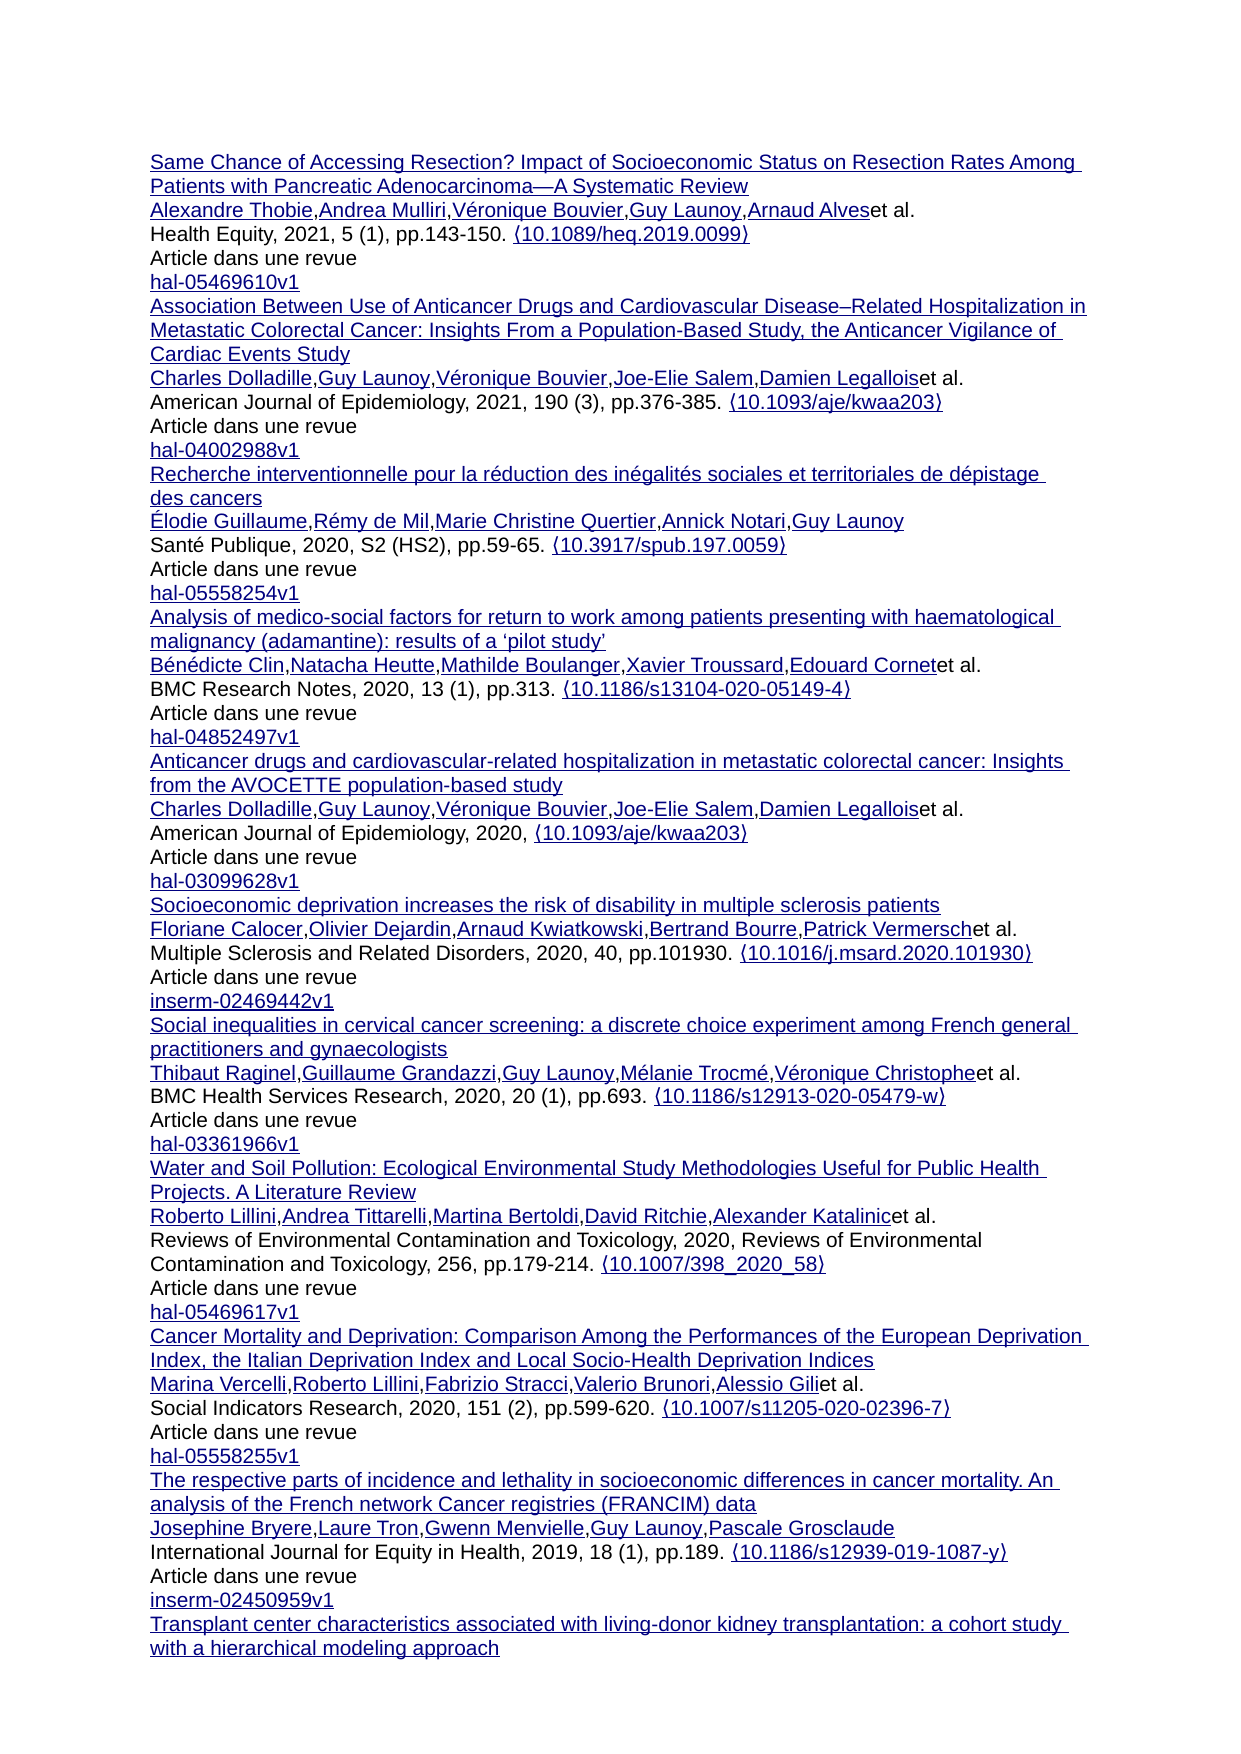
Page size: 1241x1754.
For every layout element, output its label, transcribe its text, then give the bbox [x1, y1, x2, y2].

table_cell Same Chance of Accessing Resection? Impact of Socioeconomic Status on Resection Rates Among Patients with Pancreatic Adenocarcinoma—A Systematic Review Alexandre Thobie,Andrea Mulliri,Véronique Bouvier,Guy Launoy,Arnaud Alveset al. Health Equity, 2021, 5 (1), pp.143-150. ⟨10.1089/heq.2019.0099⟩ Article dans une revue hal-05469610v1 [150, 150, 1090, 294]
table_cell The respective parts of incidence and lethality in socioeconomic differences in cancer mortality. An analysis of the French network Cancer registries (FRANCIM) data Josephine Bryere,Laure Tron,Gwenn Menvielle,Guy Launoy,Pascale Grosclaude International Journal for Equity in Health, 2019, 18 (1), pp.189. ⟨10.1186/s12939-019-1087-y⟩ Article dans une revue inserm-02450959v1 [150, 1468, 1090, 1611]
table_cell Transplant center characteristics associated with living‐donor kidney transplantation: a cohort study with a hierarchical modeling approach [150, 1611, 1090, 1659]
table_cell Social inequalities in cervical cancer screening: a discrete choice experiment among French general practitioners and gynaecologists Thibaut Raginel,Guillaume Grandazzi,Guy Launoy,Mélanie Trocmé,Véronique Christopheet al. BMC Health Services Research, 2020, 20 (1), pp.693. ⟨10.1186/s12913-020-05479-w⟩ Article dans une revue hal-03361966v1 [150, 1013, 1090, 1156]
table_cell Water and Soil Pollution: Ecological Environmental Study Methodologies Useful for Public Health Projects. A Literature Review Roberto Lillini,Andrea Tittarelli,Martina Bertoldi,David Ritchie,Alexander Katalinicet al. Reviews of Environmental Contamination and Toxicology, 2020, Reviews of Environmental Contamination and Toxicology, 256, pp.179-214. ⟨10.1007/398_2020_58⟩ Article dans une revue hal-05469617v1 [150, 1156, 1090, 1324]
table_cell Anticancer drugs and cardiovascular-related hospitalization in metastatic colorectal cancer: Insights from the AVOCETTE population-based study Charles Dolladille,Guy Launoy,Véronique Bouvier,Joe-Elie Salem,Damien Legalloiset al. American Journal of Epidemiology, 2020, ⟨10.1093/aje/kwaa203⟩ Article dans une revue hal-03099628v1 [150, 749, 1090, 893]
table_cell Cancer Mortality and Deprivation: Comparison Among the Performances of the European Deprivation Index, the Italian Deprivation Index and Local Socio-Health Deprivation Indices Marina Vercelli,Roberto Lillini,Fabrizio Stracci,Valerio Brunori,Alessio Giliet al. Social Indicators Research, 2020, 151 (2), pp.599-620. ⟨10.1007/s11205-020-02396-7⟩ Article dans une revue hal-05558255v1 [150, 1324, 1090, 1468]
table_cell Association Between Use of Anticancer Drugs and Cardiovascular Disease–Related Hospitalization in Metastatic Colorectal Cancer: Insights From a Population-Based Study, the Anticancer Vigilance of Cardiac Events Study Charles Dolladille,Guy Launoy,Véronique Bouvier,Joe-Elie Salem,Damien Legalloiset al. American Journal of Epidemiology, 2021, 190 (3), pp.376-385. ⟨10.1093/aje/kwaa203⟩ Article dans une revue hal-04002988v1 [150, 294, 1090, 461]
table_cell Recherche interventionnelle pour la réduction des inégalités sociales et territoriales de dépistage des cancers Élodie Guillaume,Rémy de Mil,Marie Christine Quertier,Annick Notari,Guy Launoy Santé Publique, 2020, S2 (HS2), pp.59-65. ⟨10.3917/spub.197.0059⟩ Article dans une revue hal-05558254v1 [150, 461, 1090, 605]
table_cell Analysis of medico-social factors for return to work among patients presenting with haematological malignancy (adamantine): results of a ‘pilot study’ Bénédicte Clin,Natacha Heutte,Mathilde Boulanger,Xavier Troussard,Edouard Cornetet al. BMC Research Notes, 2020, 13 (1), pp.313. ⟨10.1186/s13104-020-05149-4⟩ Article dans une revue hal-04852497v1 [150, 605, 1090, 749]
table_cell Socioeconomic deprivation increases the risk of disability in multiple sclerosis patients Floriane Calocer,Olivier Dejardin,Arnaud Kwiatkowski,Bertrand Bourre,Patrick Vermerschet al. Multiple Sclerosis and Related Disorders, 2020, 40, pp.101930. ⟨10.1016/j.msard.2020.101930⟩ Article dans une revue inserm-02469442v1 [150, 893, 1090, 1012]
